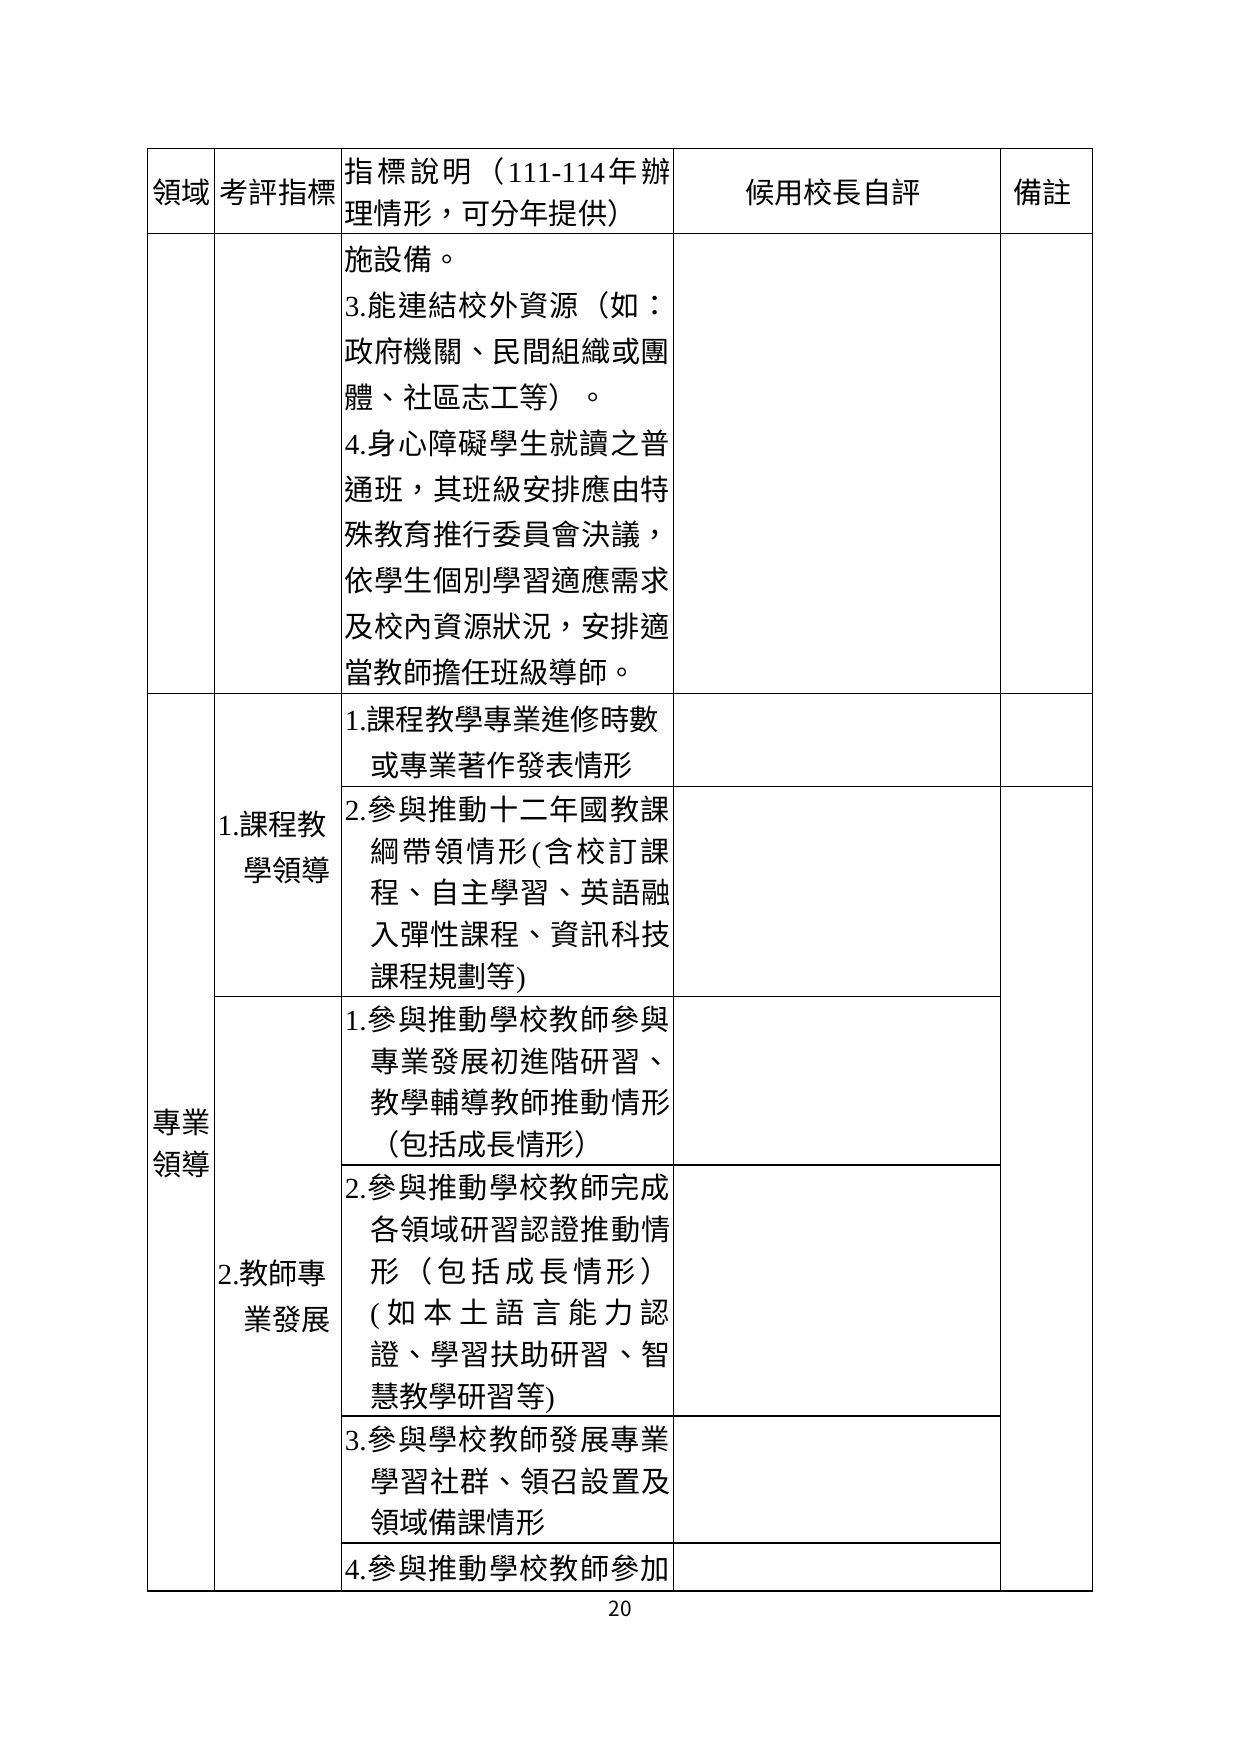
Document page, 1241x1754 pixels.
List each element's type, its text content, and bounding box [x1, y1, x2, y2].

table_header 候用校長自評 [674, 149, 1000, 233]
table_cell 1.參與推動學校教師參與專業發展初進階研習、教學輔導教師推動情形（包括成長情形） [342, 997, 673, 1164]
table_cell 2.參與推動學校教師完成各領域研習認證推動情形（包括成長情形）(如本土語言能力認證、學習扶助研習、智慧教學研習等) [342, 1166, 673, 1415]
table_cell [674, 1417, 1000, 1542]
table_cell 1.課程教學領導 [215, 694, 341, 996]
table_cell [674, 694, 1000, 786]
table_cell [1001, 787, 1092, 1590]
table_cell 3.參與學校教師發展專業學習社群、領召設置及領域備課情形 [342, 1417, 673, 1542]
table_cell [1001, 694, 1092, 786]
table_header 考評指標 [215, 149, 341, 233]
table_cell [674, 997, 1000, 1164]
table_header 領域 [148, 149, 214, 233]
table_cell [148, 234, 214, 692]
table_cell 4.參與推動學校教師參加 [342, 1544, 673, 1590]
table_cell 2.參與推動十二年國教課綱帶領情形(含校訂課程、自主學習、英語融入彈性課程、資訊科技課程規劃等) [342, 787, 673, 996]
table_cell [674, 1544, 1000, 1590]
table_cell 施設備。 3.能連結校外資源（如：政府機關、民間組織或團體、社區志工等）。 4.身心障礙學生就讀之普通班，其班級安排應由特殊教育推行委員會決議，依學生個別學習適應需求及校內資源狀況，安排適當教師擔任班級導師。 [342, 234, 673, 692]
table_header 備註 [1001, 149, 1092, 233]
table_cell 專業領導 [148, 694, 214, 1590]
table_cell [674, 1166, 1000, 1415]
table_cell [674, 234, 1000, 692]
table_header 指標說明（111-114年辦理情形，可分年提供） [342, 149, 673, 233]
table_cell [1001, 234, 1092, 692]
table_cell 1.課程教學專業進修時數或專業著作發表情形 [342, 694, 673, 786]
table_cell [674, 787, 1000, 996]
table_cell [215, 234, 341, 692]
table_cell 2.教師專業發展 [215, 997, 341, 1590]
